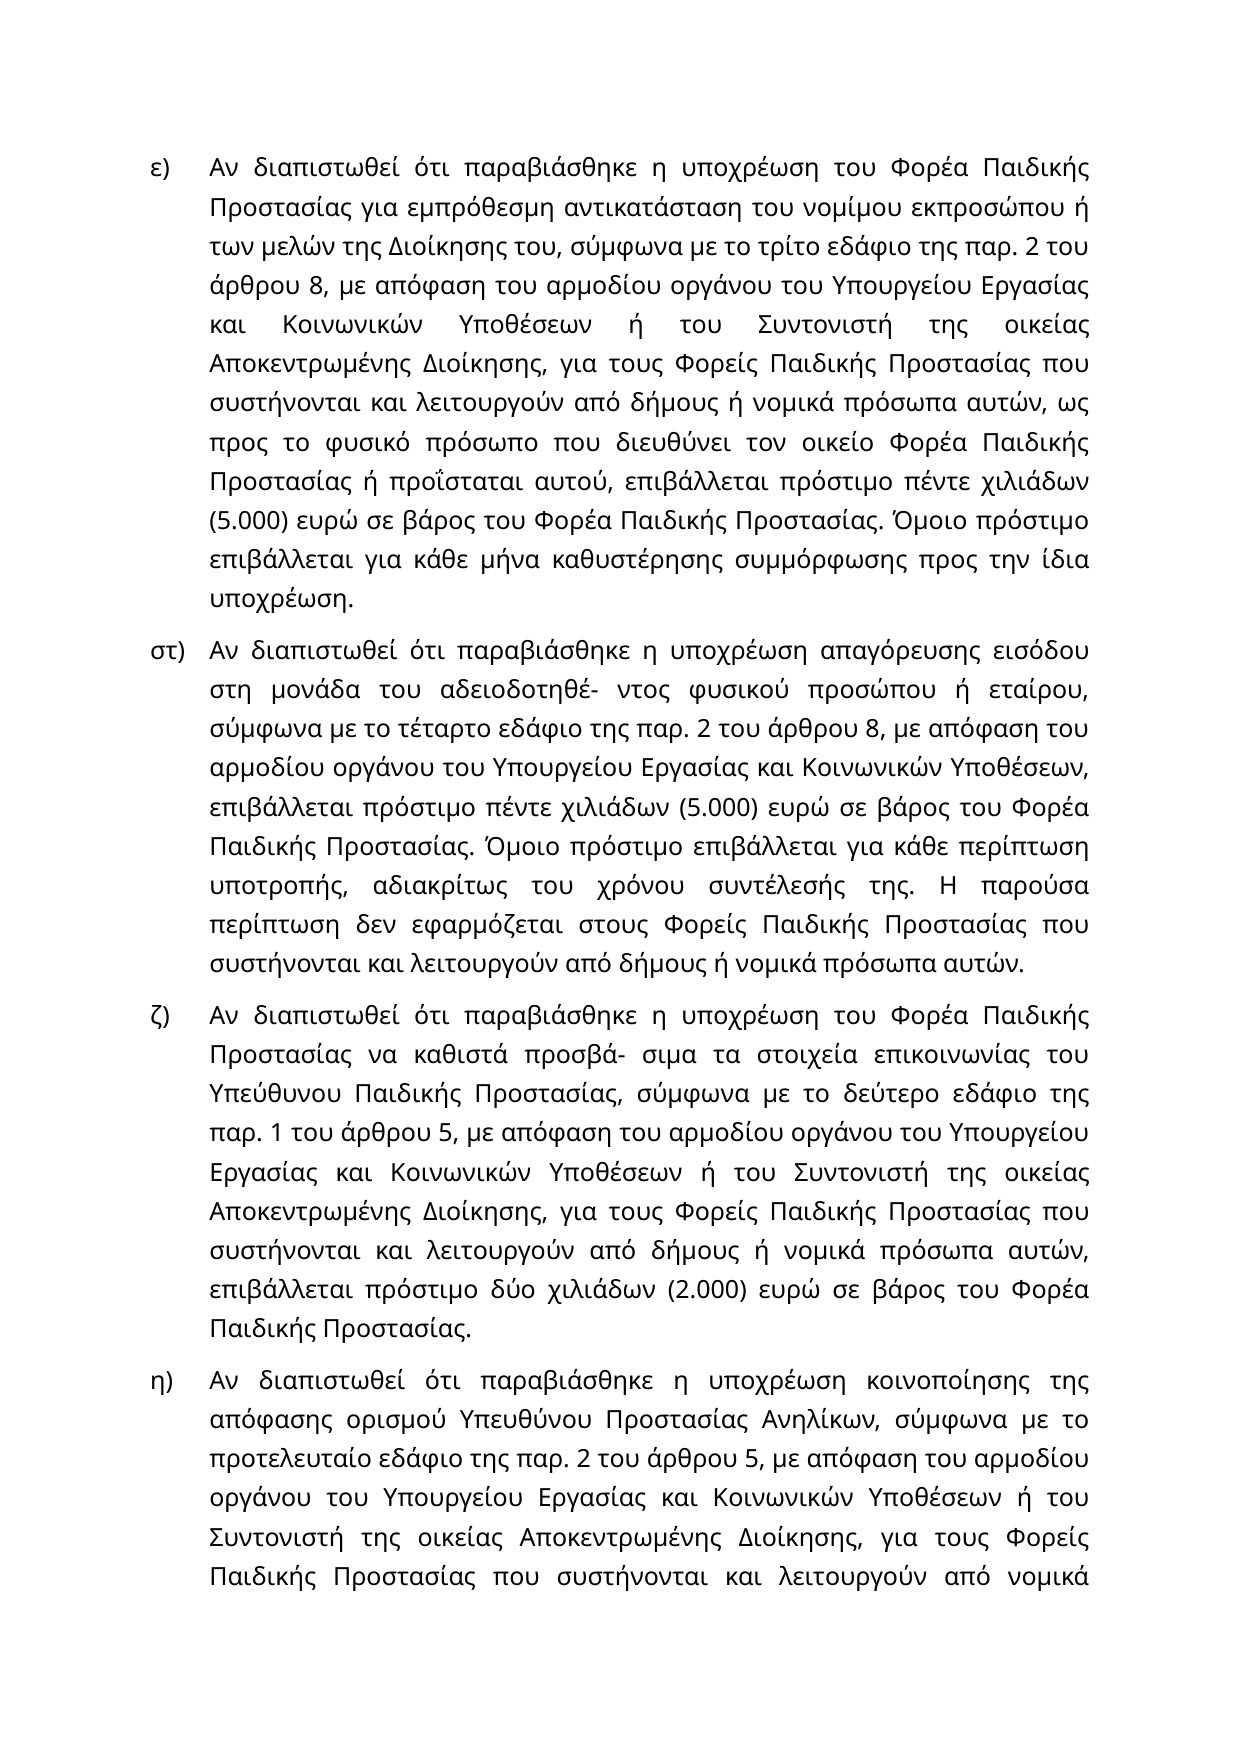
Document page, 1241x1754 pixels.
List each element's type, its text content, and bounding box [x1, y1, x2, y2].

list στ) Αν διαπιστωθεί ότι παραβιάσθηκε η υποχρέωση απαγόρευσης εισόδου στη μονάδα του αδειοδοτηθέ- ντος φυσικού προσώπου ή εταίρου, σύμφωνα με το τέταρτο εδάφιο της παρ. 2 του άρθρου 8, με απόφαση του αρμοδίου οργάνου του Υπουργείου Εργασίας και Κοινωνικών Υποθέσεων, επιβάλλεται πρόστιμο πέντε χιλιάδων (5.000) ευρώ σε βάρος του Φορέα Παιδικής Προστασίας. Όμοιο πρόστιμο επιβάλλεται για κάθε περίπτωση υποτροπής, αδιακρίτως του χρόνου συντέλεσής της. Η παρούσα περίπτωση δεν εφαρμόζεται στους Φορείς Παιδικής Προστασίας που συστήνονται και λειτουργούν από δήμους ή νομικά πρόσωπα αυτών. [150, 632, 1090, 980]
list ε) Αν διαπιστωθεί ότι παραβιάσθηκε η υποχρέωση του Φορέα Παιδικής Προστασίας για εμπρόθεσμη αντικατάσταση του νομίμου εκπροσώπου ή των μελών της Διοίκησης του, σύμφωνα με το τρίτο εδάφιο της παρ. 2 του άρθρου 8, με απόφαση του αρμοδίου οργάνου του Υπουργείου Εργασίας και Κοινωνικών Υποθέσεων ή του Συντονιστή της οικείας Αποκεντρωμένης Διοίκησης, για τους Φορείς Παιδικής Προστασίας που συστήνονται και λειτουργούν από δήμους ή νομικά πρόσωπα αυτών, ως προς το φυσικό πρόσωπο που διευθύνει τον οικείο Φορέα Παιδικής Προστασίας ή προΐσταται αυτού, επιβάλλεται πρόστιμο πέντε χιλιάδων (5.000) ευρώ σε βάρος του Φορέα Παιδικής Προστασίας. Όμοιο πρόστιμο επιβάλλεται για κάθε μήνα καθυστέρησης συμμόρφωσης προς την ίδια υποχρέωση. [150, 150, 1090, 615]
list ζ) Αν διαπιστωθεί ότι παραβιάσθηκε η υποχρέωση του Φορέα Παιδικής Προστασίας να καθιστά προσβά- σιμα τα στοιχεία επικοινωνίας του Υπεύθυνου Παιδικής Προστασίας, σύμφωνα με το δεύτερο εδάφιο της παρ. 1 του άρθρου 5, με απόφαση του αρμοδίου οργάνου του Υπουργείου Εργασίας και Κοινωνικών Υποθέσεων ή του Συντονιστή της οικείας Αποκεντρωμένης Διοίκησης, για τους Φορείς Παιδικής Προστασίας που συστήνονται και λειτουργούν από δήμους ή νομικά πρόσωπα αυτών, επιβάλλεται πρόστιμο δύο χιλιάδων (2.000) ευρώ σε βάρος του Φορέα Παιδικής Προστασίας. [150, 997, 1090, 1345]
list η) Αν διαπιστωθεί ότι παραβιάσθηκε η υποχρέωση κοινοποίησης της απόφασης ορισμού Υπευθύνου Προστασίας Ανηλίκων, σύμφωνα με το προτελευταίο εδάφιο της παρ. 2 του άρθρου 5, με απόφαση του αρμοδίου οργάνου του Υπουργείου Εργασίας και Κοινωνικών Υποθέσεων ή του Συντονιστή της οικείας Αποκεντρωμένης Διοίκησης, για τους Φορείς Παιδικής Προστασίας που συστήνονται και λειτουργούν από νομικά [150, 1362, 1090, 1592]
